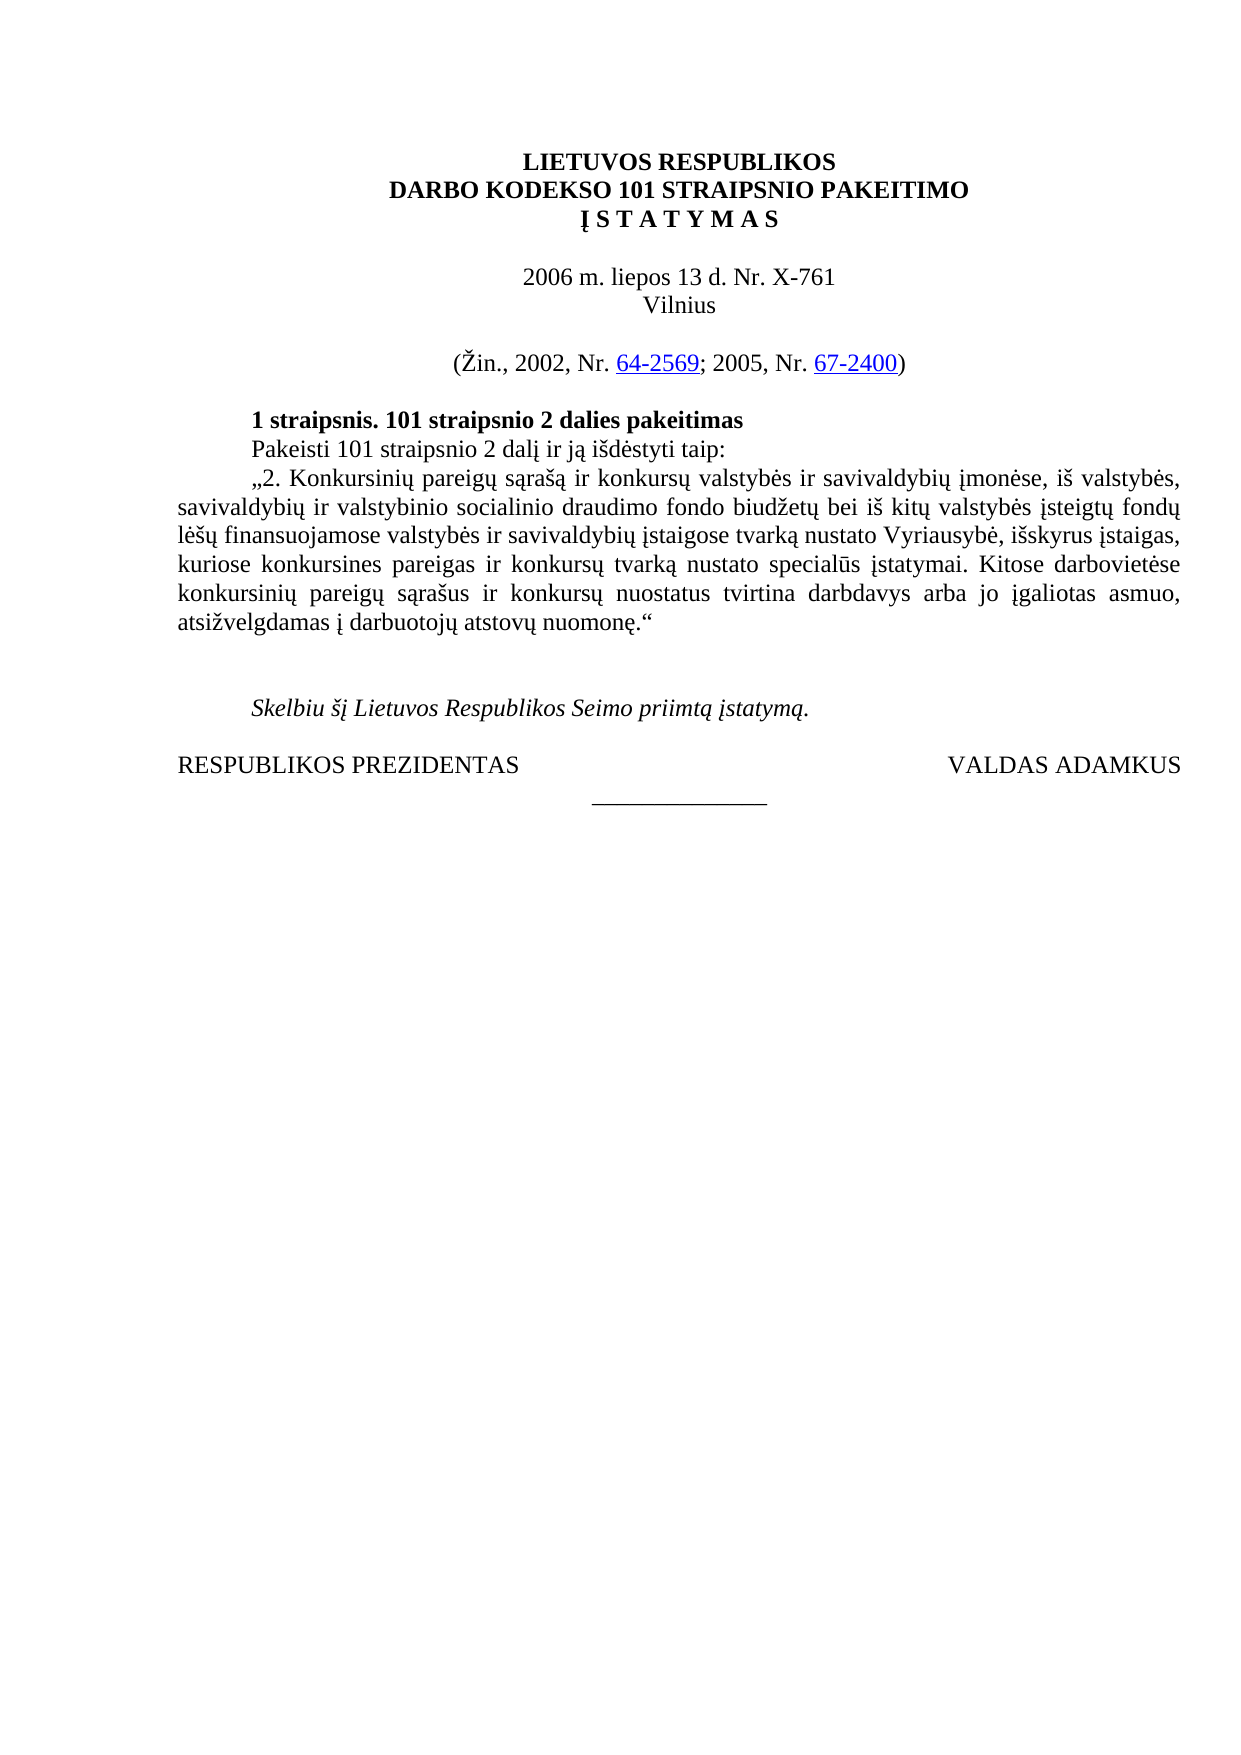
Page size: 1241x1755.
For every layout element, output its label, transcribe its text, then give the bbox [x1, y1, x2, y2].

text 2006 m. liepos 13 d. Nr. X-761 [177, 262, 1181, 291]
text LIETUVOS RESPUBLIKOS [177, 147, 1181, 176]
text ______________ [177, 779, 1181, 808]
text (Žin., 2002, Nr. 64-2569; 2005, Nr. 67-2400) [177, 348, 1181, 377]
text 1 straipsnis. 101 straipsnio 2 dalies pakeitimas [177, 406, 1181, 434]
text RESPUBLIKOS PREZIDENTAS VALDAS ADAMKUS [177, 751, 1181, 779]
text DARBO KODEKSO 101 STRAIPSNIO PAKEITIMO [177, 176, 1181, 204]
text Į S T A T Y M A S [177, 204, 1181, 233]
text „2. Konkursinių pareigų sąrašą ir konkursų valstybės ir savivaldybių įmonėse, iš valstybės, savivaldybių ir valstybinio socialinio draudimo fondo biudžetų bei iš kitų valstybės įsteigtų fondų lėšų finansuojamose valstybės ir savivaldybių įstaigose tvarką nustato Vyriausybė, išskyrus įstaigas, kuriose konkursines pareigas ir konkursų tvarką nustato specialūs įstatymai. Kitose darbovietėse konkursinių pareigų sąrašus ir konkursų nuostatus tvirtina darbdavys arba jo įgaliotas asmuo, atsižvelgdamas į darbuotojų atstovų nuomonę.“ [177, 463, 1181, 636]
text Skelbiu šį Lietuvos Respublikos Seimo priimtą įstatymą. [177, 693, 1181, 722]
text Vilnius [177, 291, 1181, 319]
text Pakeisti 101 straipsnio 2 dalį ir ją išdėstyti taip: [177, 434, 1181, 463]
